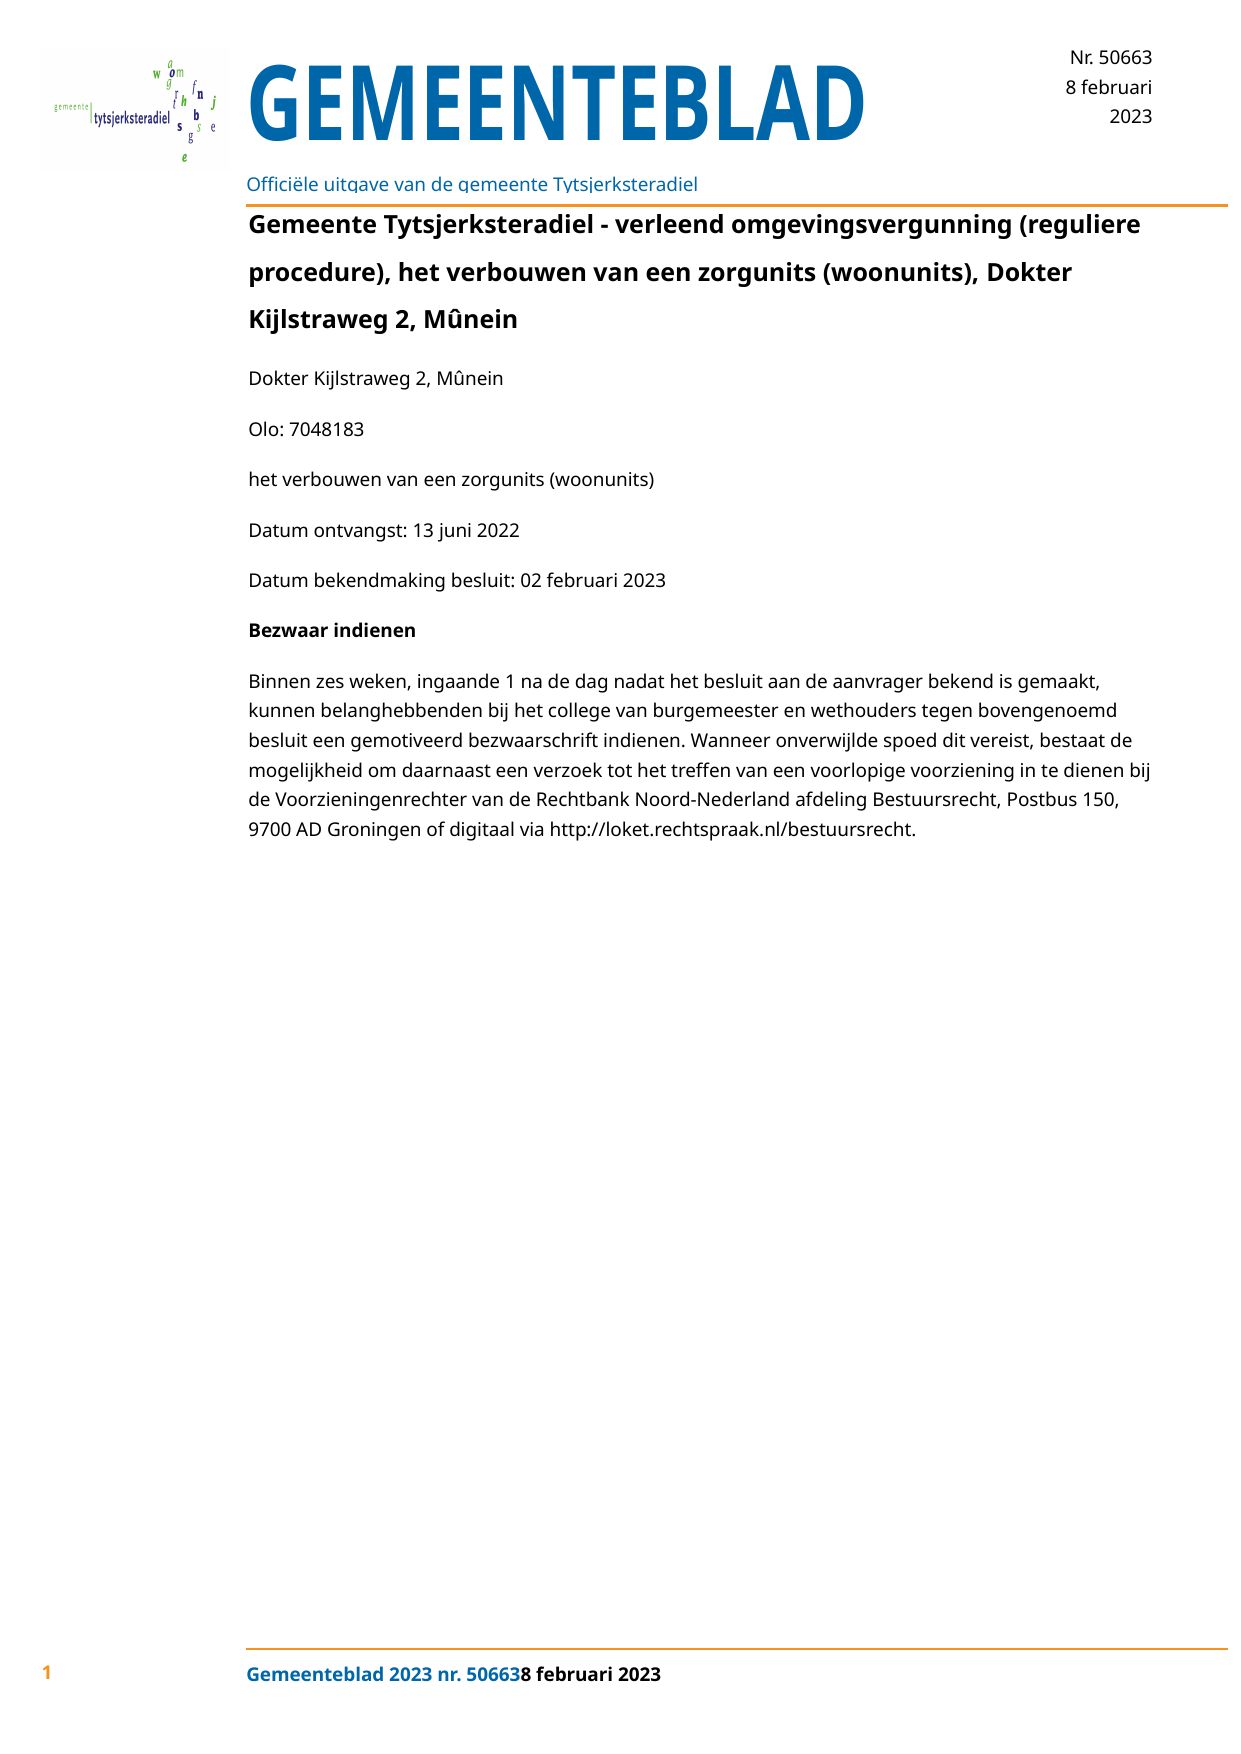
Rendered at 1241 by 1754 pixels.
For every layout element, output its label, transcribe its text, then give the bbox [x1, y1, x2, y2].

text Datum bekendmaking besluit: 02 februari 2023 [248, 567, 1152, 593]
text het verbouwen van een zorgunits (woonunits) [248, 466, 1152, 492]
text Binnen zes weken, ingaande 1 na de dag nadat het besluit aan de aanvrager bekend is gemaakt, kunnen belanghebbenden bij het college van burgemeester en wethouders tegen bovengenoemd besluit een gemotiveerd bezwaarschrift indienen. Wanneer onverwijlde spoed dit vereist, bestaat de mogelijkheid om daarnaast een verzoek tot het treffen van een voorlopige voorziening in te dienen bij de Voorzieningenrechter van de Rechtbank Noord-Nederland afdeling Bestuursrecht, Postbus 150, 9700 AD Groningen of digitaal via http://loket.rechtspraak.nl/bestuursrecht. [248, 668, 1152, 842]
text Olo: 7048183 [248, 416, 1152, 442]
picture [41, 47, 231, 172]
text Gemeente Tytsjerksteradiel - verleend omgevingsvergunning (reguliere procedure), het verbouwen van een zorgunits (woonunits), Dokter Kijlstraweg 2, Mûnein [248, 207, 1152, 336]
text Bezwaar indienen [248, 618, 1152, 643]
text Datum ontvangst: 13 juni 2022 [248, 517, 1152, 542]
text Dokter Kijlstraweg 2, Mûnein [248, 366, 1152, 391]
